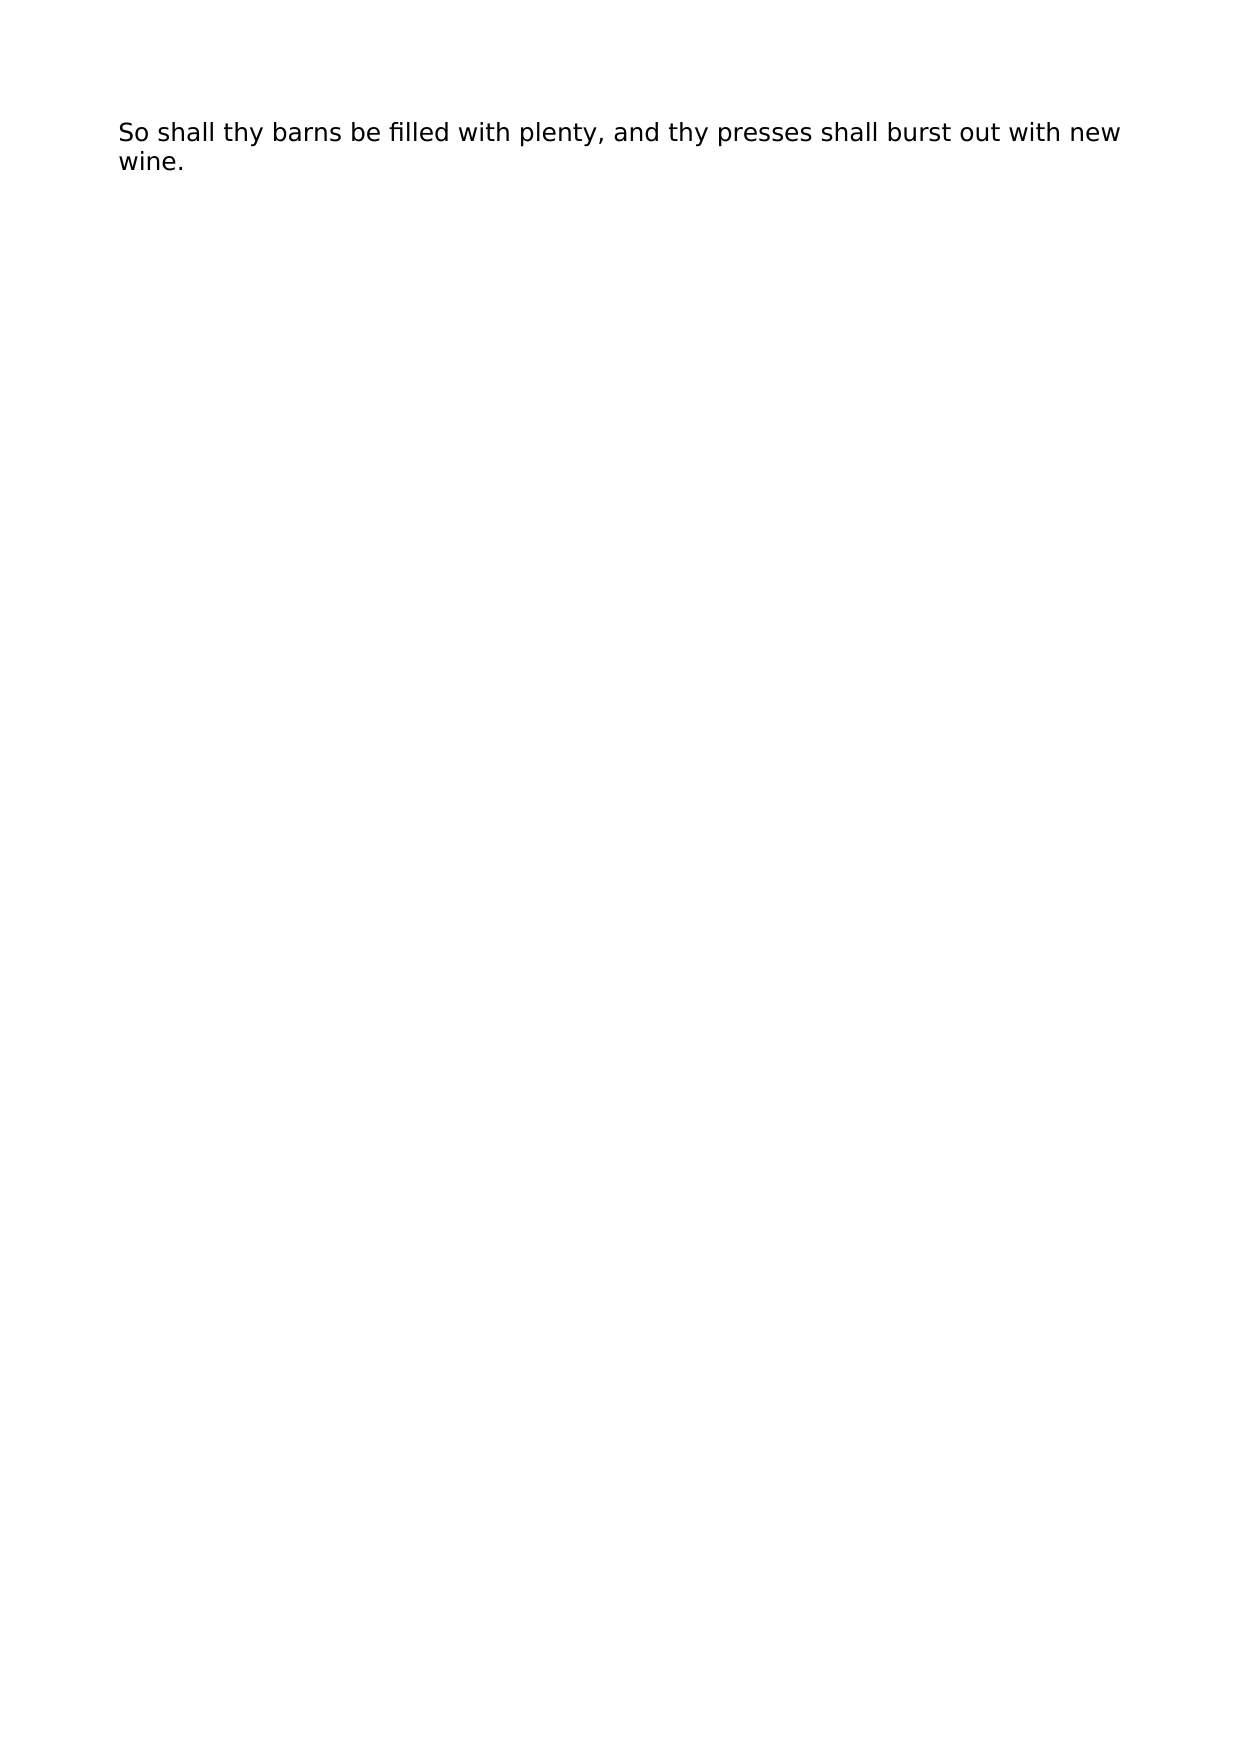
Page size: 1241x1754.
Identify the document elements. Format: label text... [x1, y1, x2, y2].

text So shall thy barns be filled with plenty, and thy presses shall burst out with new wine. [118, 118, 1122, 176]
